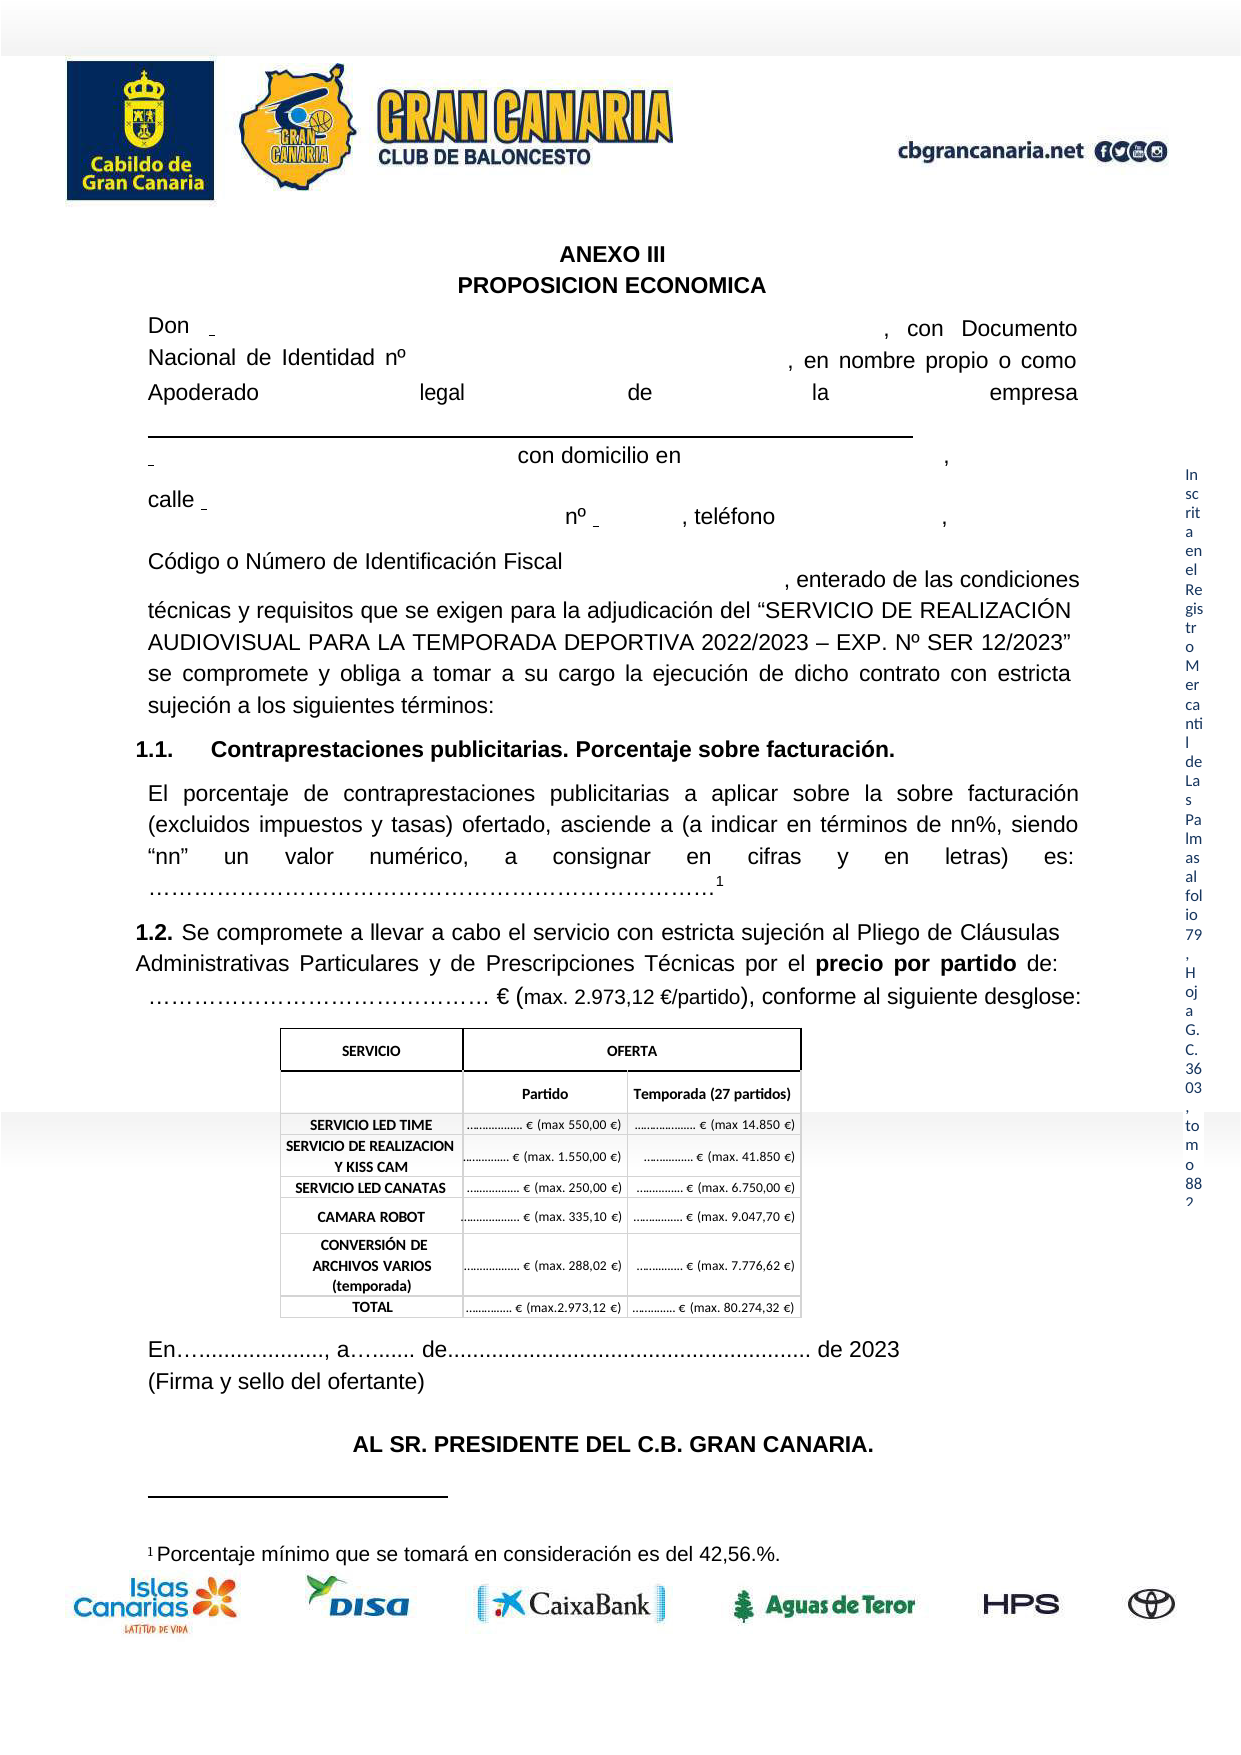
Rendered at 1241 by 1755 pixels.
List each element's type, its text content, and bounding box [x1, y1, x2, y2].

text Inscrita en el Registro Mercantil de Las Palmas al folio 79, Hoja G.C. 3603, tomo 882 Gral.- N.I.F.: A-35310598 [1185, 464, 1204, 1205]
